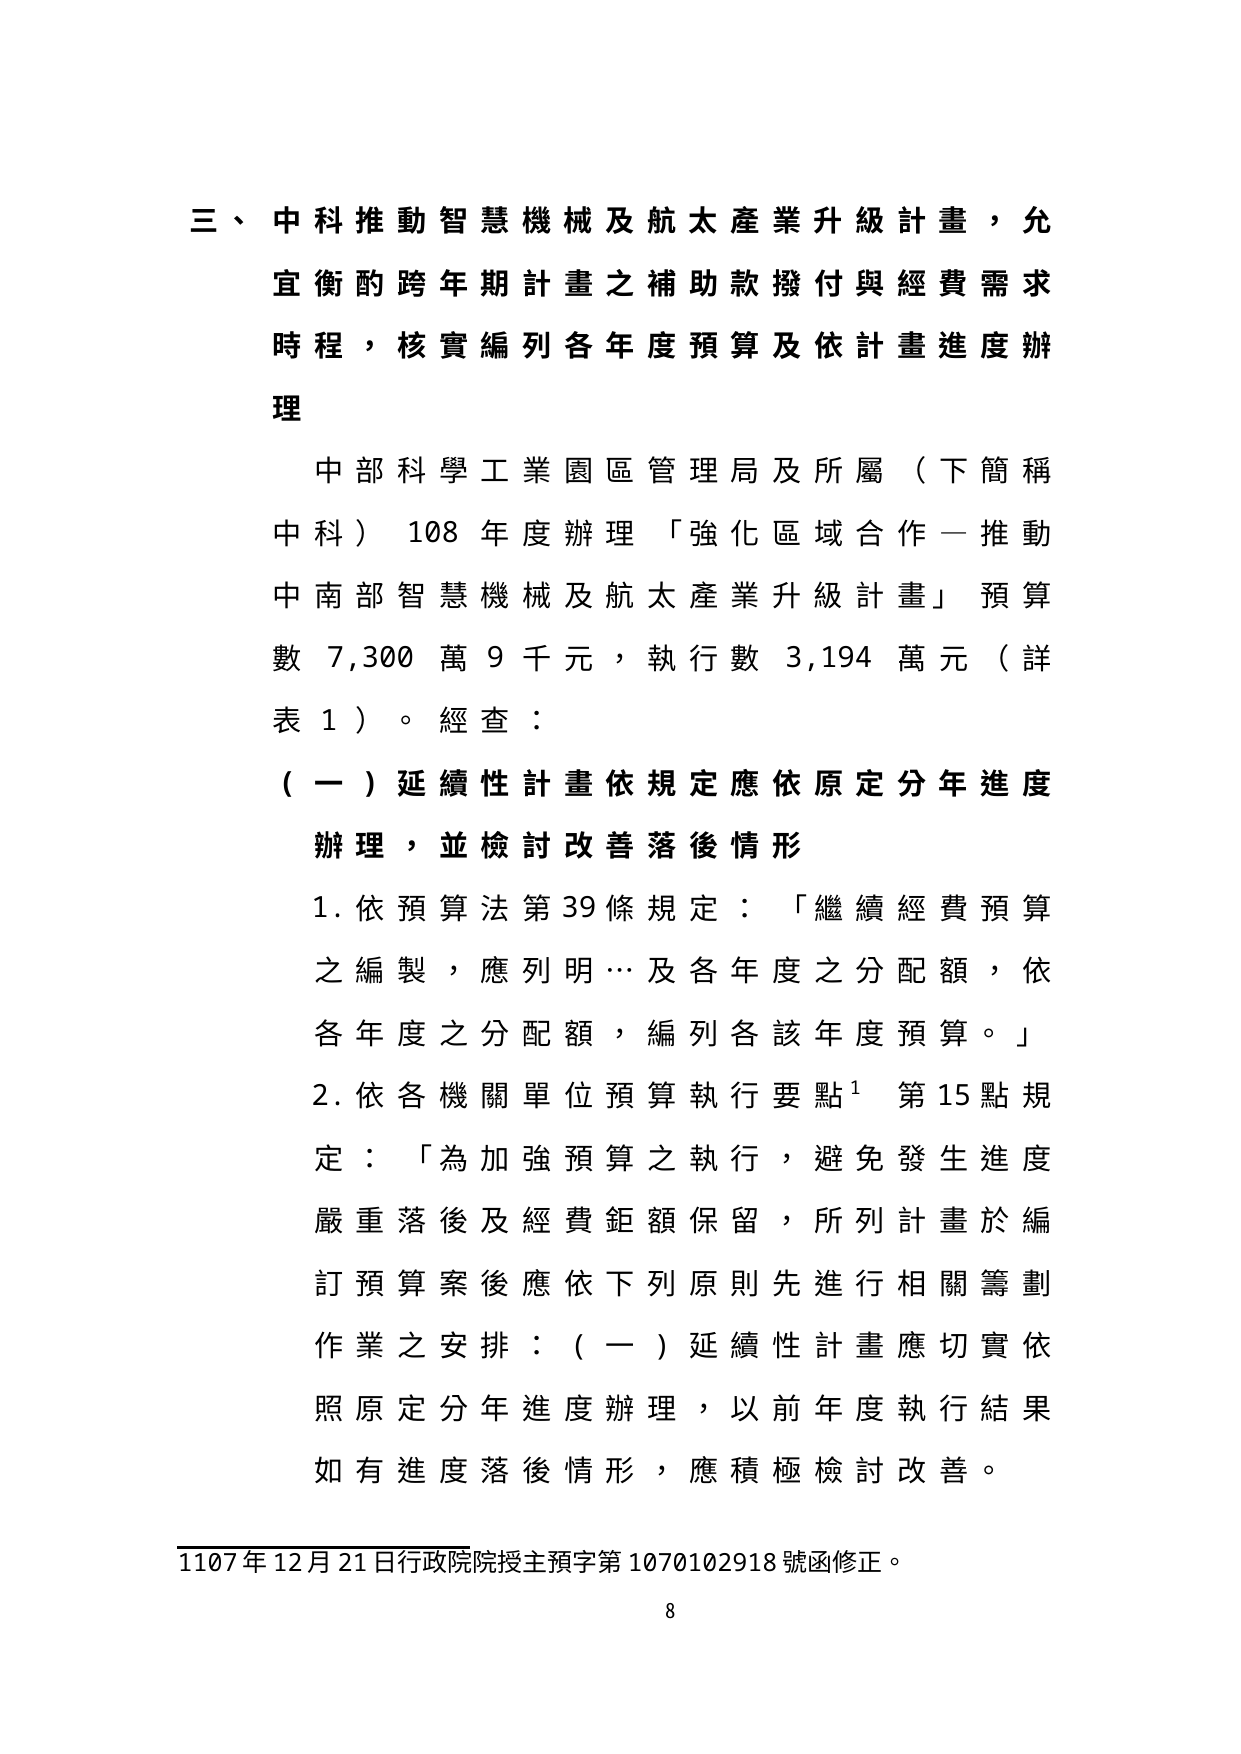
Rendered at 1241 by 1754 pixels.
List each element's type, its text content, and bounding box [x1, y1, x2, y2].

text 中部科學工業園區管理局及所屬（下簡稱中科）108年度辦理「強化區域合作—推動中南部智慧機械及航太產業升級計畫」預算數7,300萬9千元，執行數3,194萬元（詳表1）。經查： [242, 427, 1058, 740]
text 107年12月21日行政院院授主預字第1070102918號函修正。 [177, 1548, 1063, 1577]
text 2.依各機關單位預算執行要點第15點規定：「為加強預算之執行，避免發生進度嚴重落後及經費鉅額保留，所列計畫於編訂預算案後應依下列原則先進行相關籌劃作業之安排：(一)延續性計畫應切實依照原定分年進度辦理，以前年度執行結果如有進度落後情形，應積極檢討改善。 [271, 1052, 1058, 1490]
text 三、中科推動智慧機械及航太產業升級計畫，允宜衡酌跨年期計畫之補助款撥付與經費需求時程，核實編列各年度預算及依計畫進度辦理 [183, 177, 1058, 427]
text (一)延續性計畫依規定應依原定分年進度辦理，並檢討改善落後情形 [242, 740, 1058, 865]
text 1.依預算法第39條規定：「繼續經費預算之編製，應列明…及各年度之分配額，依各年度之分配額，編列各該年度預算。」 [271, 865, 1058, 1052]
